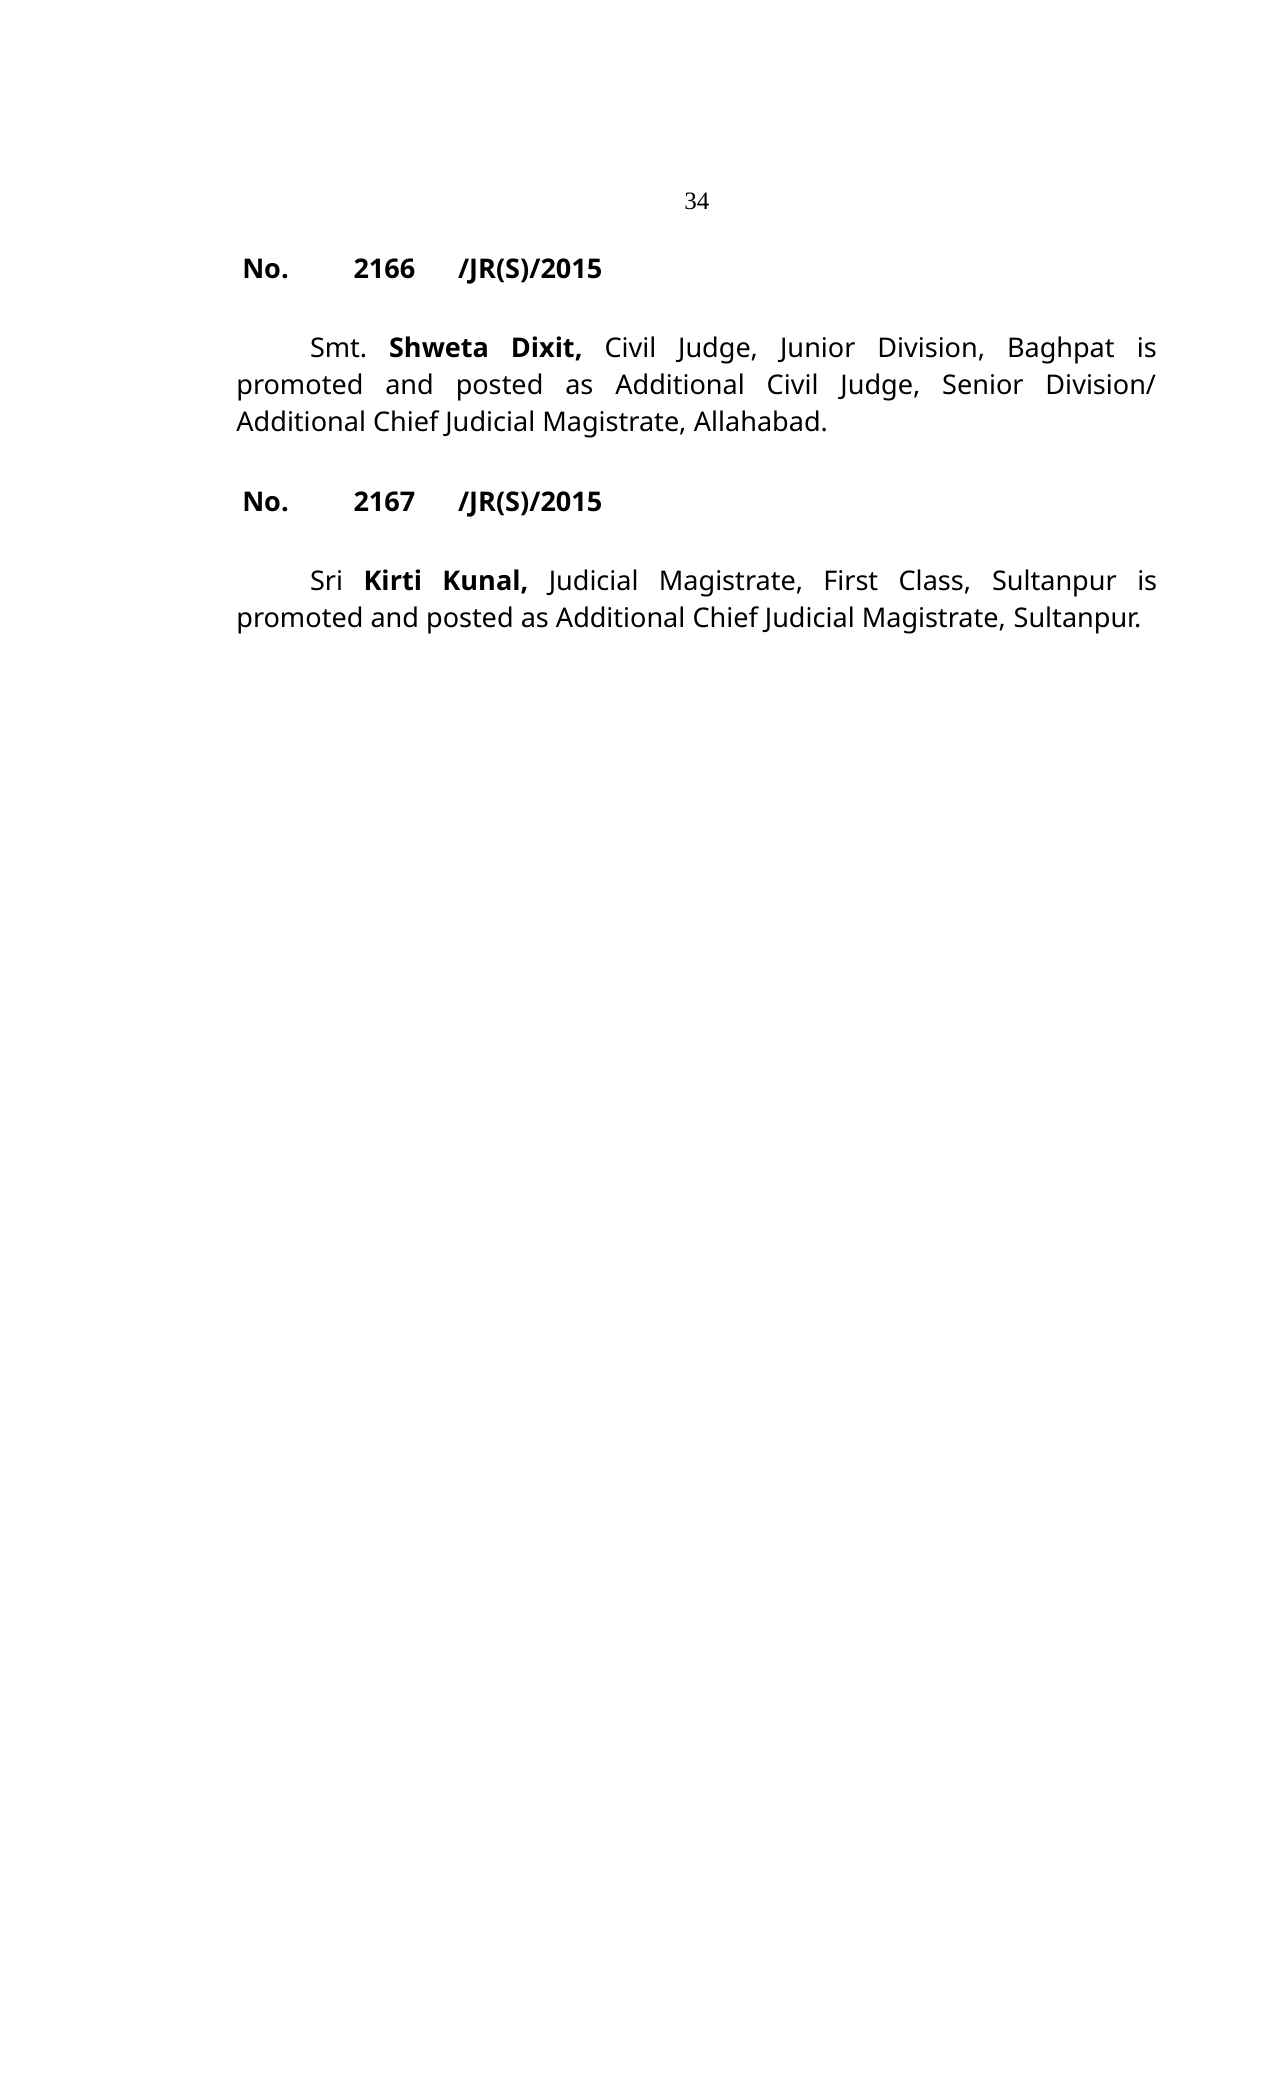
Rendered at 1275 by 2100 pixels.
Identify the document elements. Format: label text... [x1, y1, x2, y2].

text Smt. Shweta Dixit, Civil Judge, Junior Division, Baghpat is promoted and posted as Additional Civil Judge, Senior Division/ Additional Chief Judicial Magistrate, Allahabad. [236, 329, 1157, 439]
table_header No. [236, 244, 310, 292]
table_header [310, 244, 452, 292]
table_header [310, 476, 452, 525]
table_header No. [236, 476, 310, 525]
table_header /JR(S)/2015 [452, 244, 640, 292]
text Sri Kirti Kunal, Judicial Magistrate, First Class, Sultanpur is promoted and posted as Additional Chief Judicial Magistrate, Sultanpur. [236, 562, 1157, 635]
table_header /JR(S)/2015 [452, 476, 640, 525]
